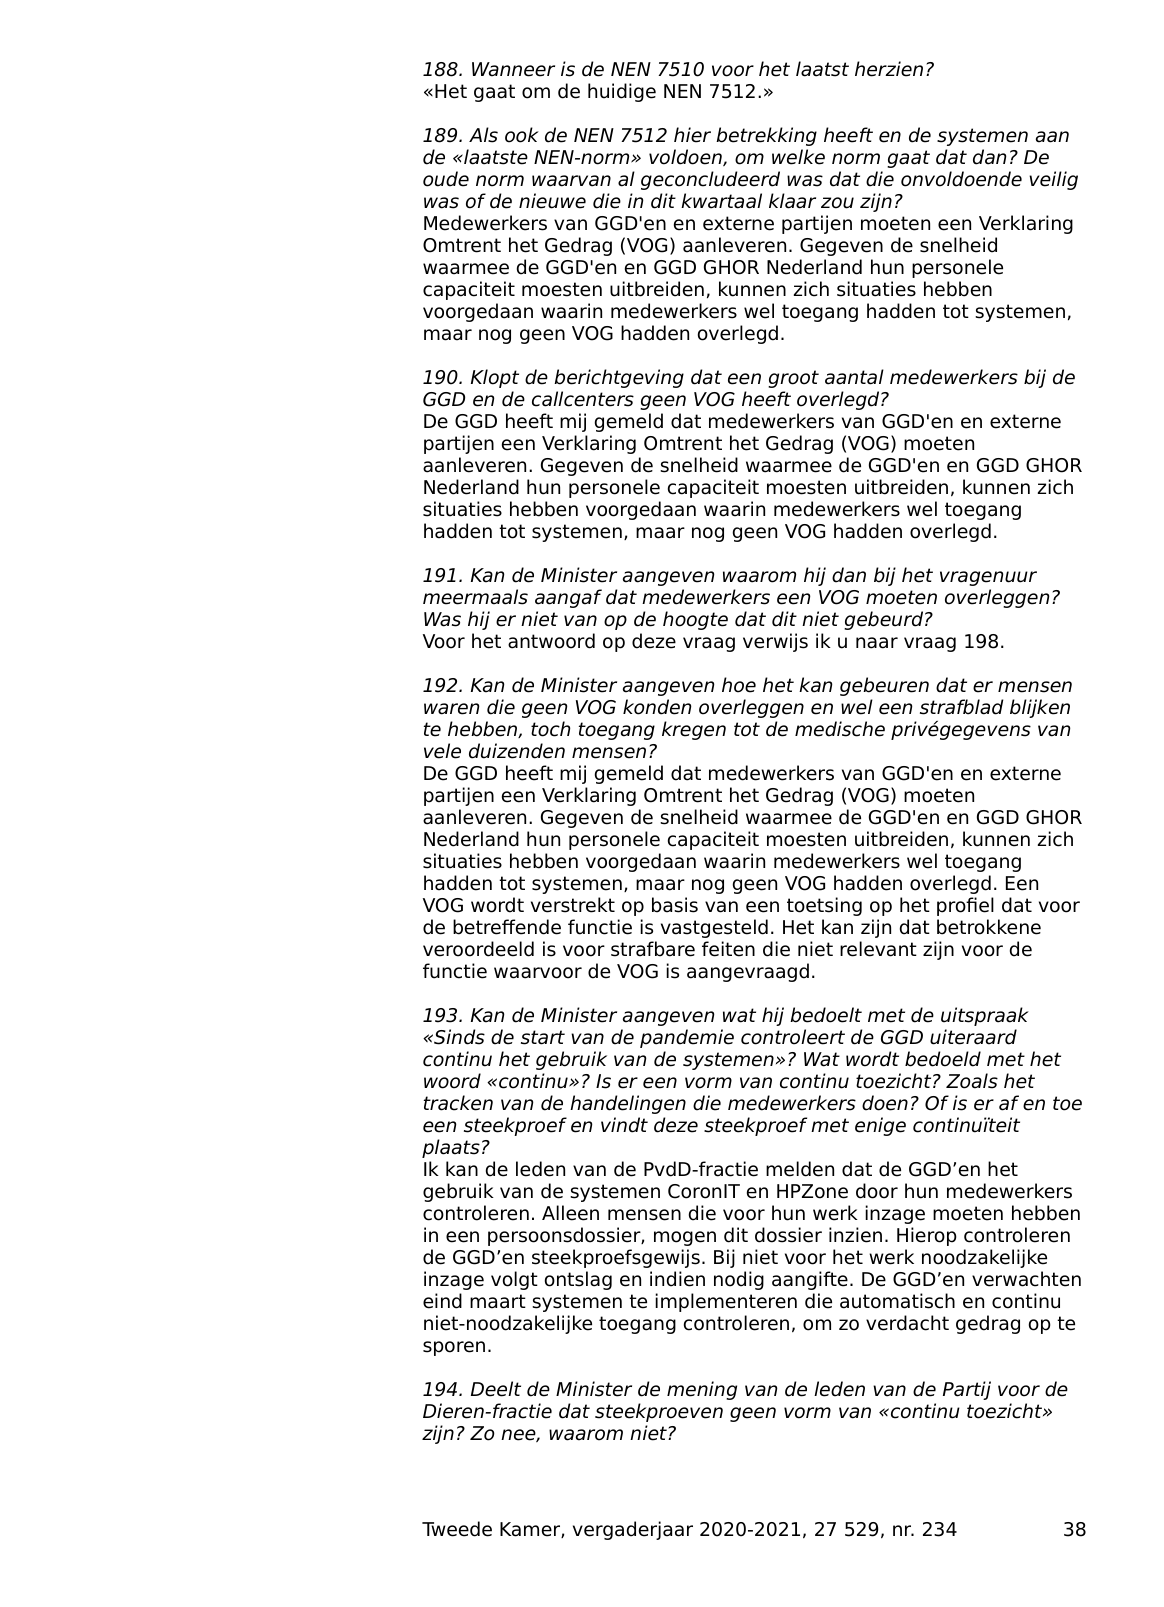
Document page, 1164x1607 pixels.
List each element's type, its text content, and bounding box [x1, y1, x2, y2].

text 190. Klopt de berichtgeving dat een groot aantal medewerkers bij de GGD en de callcenters geen VOG heeft overlegd? [422, 367, 1087, 411]
text 193. Kan de Minister aangeven wat hij bedoelt met de uitspraak «Sinds de start van de pandemie controleert de GGD uiteraard continu het gebruik van de systemen»? Wat wordt bedoeld met het woord «continu»? Is er een vorm van continu toezicht? Zoals het tracken van de handelingen die medewerkers doen? Of is er af en toe een steekproef en vindt deze steekproef met enige continuïteit plaats? [422, 1005, 1087, 1159]
text Voor het antwoord op deze vraag verwijs ik u naar vraag 198. [422, 631, 1087, 653]
text Medewerkers van GGD'en en externe partijen moeten een Verklaring Omtrent het Gedrag (VOG) aanleveren. Gegeven de snelheid waarmee de GGD'en en GGD GHOR Nederland hun personele capaciteit moesten uitbreiden, kunnen zich situaties hebben voorgedaan waarin medewerkers wel toegang hadden tot systemen, maar nog geen VOG hadden overlegd. [422, 213, 1087, 345]
text «Het gaat om de huidige NEN 7512.» [422, 81, 1087, 103]
text Ik kan de leden van de PvdD-fractie melden dat de GGD’en het gebruik van de systemen CoronIT en HPZone door hun medewerkers controleren. Alleen mensen die voor hun werk inzage moeten hebben in een persoonsdossier, mogen dit dossier inzien. Hierop controleren de GGD’en steekproefsgewijs. Bij niet voor het werk noodzakelijke inzage volgt ontslag en indien nodig aangifte. De GGD’en verwachten eind maart systemen te implementeren die automatisch en continu niet-noodzakelijke toegang controleren, om zo verdacht gedrag op te sporen. [422, 1159, 1087, 1357]
text 194. Deelt de Minister de mening van de leden van de Partij voor de Dieren-fractie dat steekproeven geen vorm van «continu toezicht» zijn? Zo nee, waarom niet? [422, 1379, 1087, 1445]
text 192. Kan de Minister aangeven hoe het kan gebeuren dat er mensen waren die geen VOG konden overleggen en wel een strafblad blijken te hebben, toch toegang kregen tot de medische privégegevens van vele duizenden mensen? [422, 675, 1087, 763]
text De GGD heeft mij gemeld dat medewerkers van GGD'en en externe partijen een Verklaring Omtrent het Gedrag (VOG) moeten aanleveren. Gegeven de snelheid waarmee de GGD'en en GGD GHOR Nederland hun personele capaciteit moesten uitbreiden, kunnen zich situaties hebben voorgedaan waarin medewerkers wel toegang hadden tot systemen, maar nog geen VOG hadden overlegd. Een VOG wordt verstrekt op basis van een toetsing op het profiel dat voor de betreffende functie is vastgesteld. Het kan zijn dat betrokkene veroordeeld is voor strafbare feiten die niet relevant zijn voor de functie waarvoor de VOG is aangevraagd. [422, 763, 1087, 983]
text 189. Als ook de NEN 7512 hier betrekking heeft en de systemen aan de «laatste NEN-norm» voldoen, om welke norm gaat dat dan? De oude norm waarvan al geconcludeerd was dat die onvoldoende veilig was of de nieuwe die in dit kwartaal klaar zou zijn? [422, 125, 1087, 213]
text 188. Wanneer is de NEN 7510 voor het laatst herzien? [422, 59, 1087, 81]
text De GGD heeft mij gemeld dat medewerkers van GGD'en en externe partijen een Verklaring Omtrent het Gedrag (VOG) moeten aanleveren. Gegeven de snelheid waarmee de GGD'en en GGD GHOR Nederland hun personele capaciteit moesten uitbreiden, kunnen zich situaties hebben voorgedaan waarin medewerkers wel toegang hadden tot systemen, maar nog geen VOG hadden overlegd. [422, 411, 1087, 543]
text 191. Kan de Minister aangeven waarom hij dan bij het vragenuur meermaals aangaf dat medewerkers een VOG moeten overleggen? Was hij er niet van op de hoogte dat dit niet gebeurd? [422, 565, 1087, 631]
